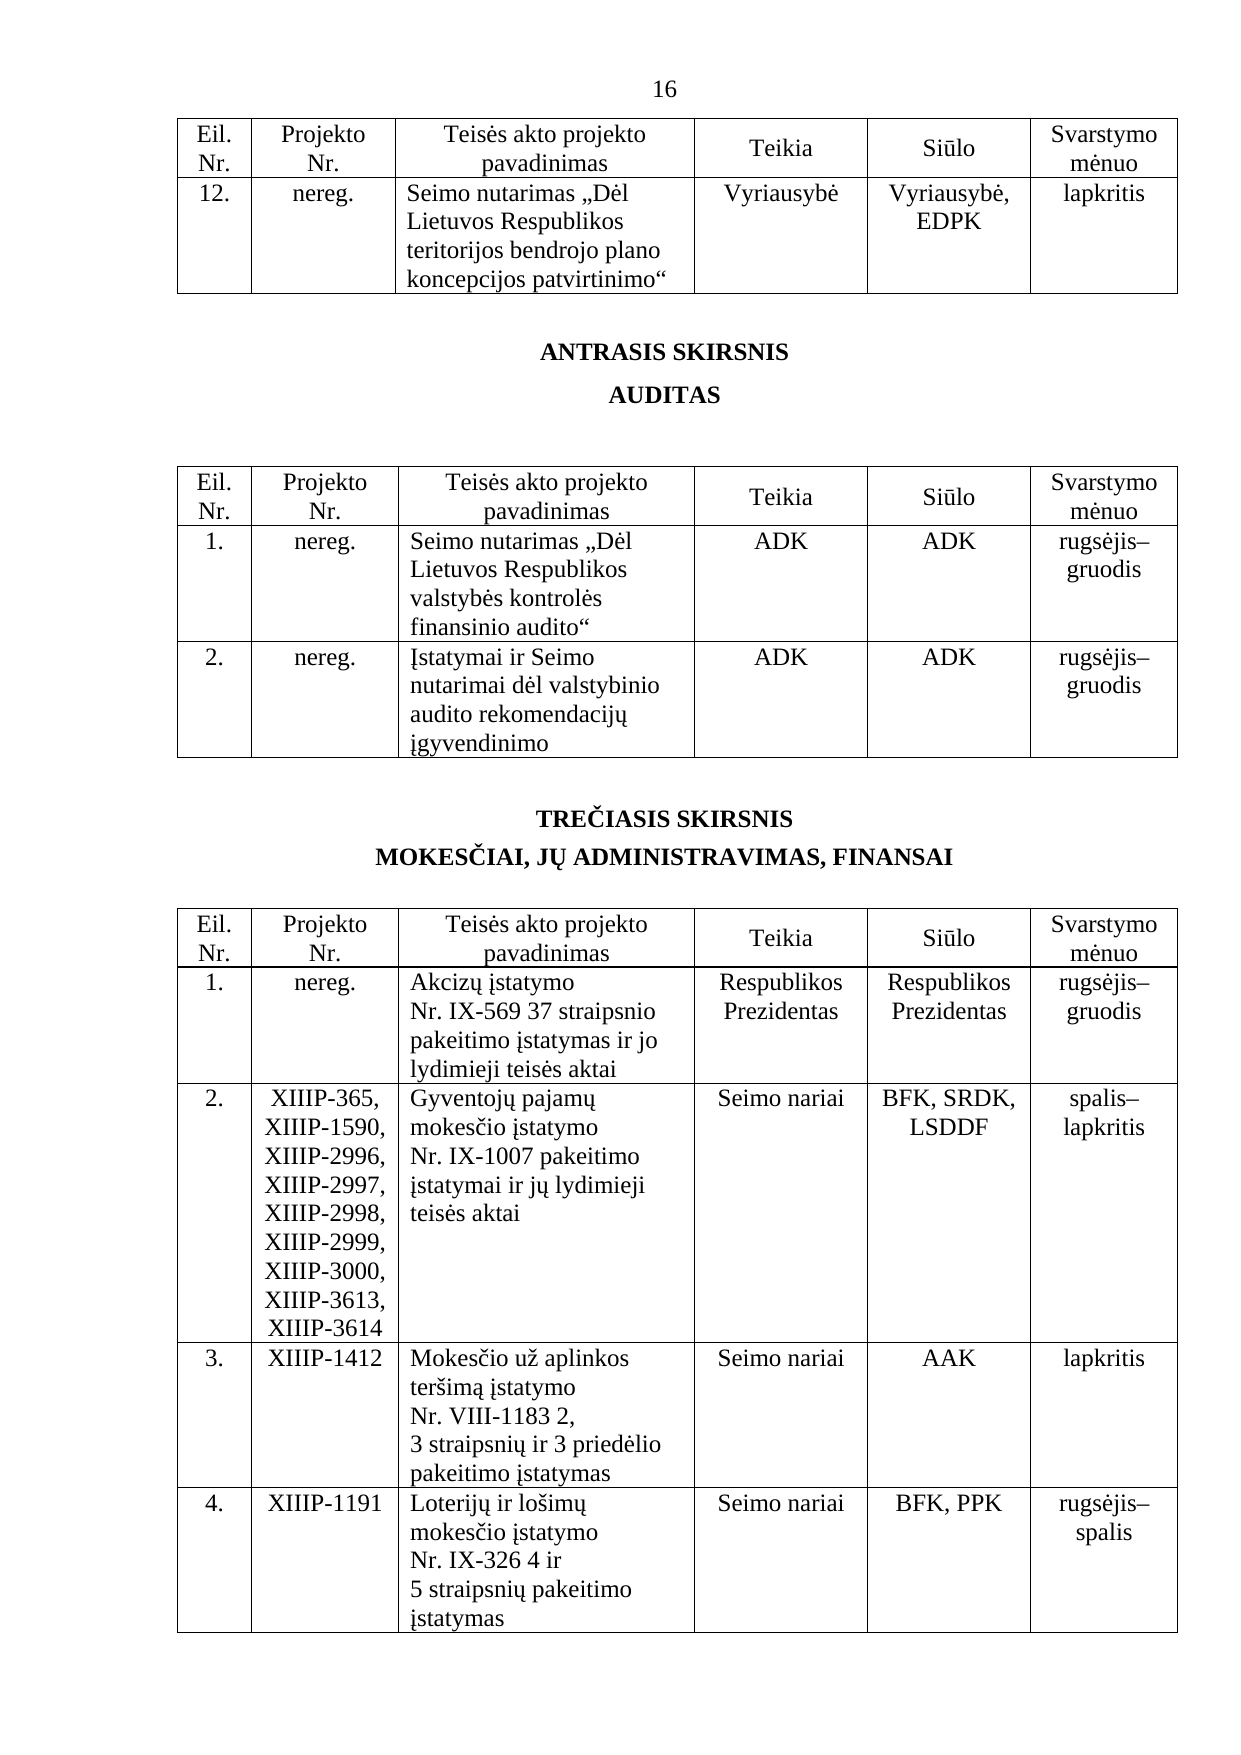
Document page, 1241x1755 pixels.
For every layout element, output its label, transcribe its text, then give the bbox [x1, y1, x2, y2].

table_header Svarstymo mėnuo [1031, 119, 1177, 177]
table_cell nereg. [252, 642, 398, 757]
table_cell AAK [868, 1343, 1030, 1487]
table_header Projekto Nr. [252, 909, 398, 966]
table_cell Respublikos Prezidentas [868, 968, 1030, 1082]
table_cell XIIIP-365, XIIIP-1590, XIIIP-2996, XIIIP-2997, XIIIP-2998, XIIIP-2999, XIIIP-3000, XIIIP-3613, XIIIP-3614 [252, 1084, 398, 1342]
table_cell 3. [178, 1343, 251, 1487]
table_cell lapkritis [1031, 1343, 1177, 1487]
table_cell rugsėjis–gruodis [1031, 968, 1177, 1082]
table_header Teikia [695, 909, 867, 966]
table_cell Seimo nariai [695, 1084, 867, 1342]
table_cell ADK [868, 642, 1030, 757]
table_cell Vyriausybė [695, 178, 867, 293]
table_cell Vyriausybė, EDPK [868, 178, 1030, 293]
table_header Siūlo [868, 909, 1030, 966]
text TREČIASIS SKIRSNIS [177, 795, 1152, 833]
table_cell nereg. [252, 178, 395, 293]
table_header Projekto Nr. [252, 467, 398, 525]
table_header Eil. Nr. [178, 909, 251, 966]
table_cell Seimo nutarimas „Dėl Lietuvos Respublikos valstybės kontrolės finansinio audito“ [399, 526, 694, 641]
table_cell ADK [695, 526, 867, 641]
table_header Eil. Nr. [178, 119, 251, 177]
table_cell Seimo nariai [695, 1488, 867, 1632]
table_cell BFK, SRDK, LSDDF [868, 1084, 1030, 1342]
table_header Svarstymo mėnuo [1031, 467, 1177, 525]
table_cell 1. [178, 968, 251, 1082]
table_cell ADK [695, 642, 867, 757]
table_cell BFK, PPK [868, 1488, 1030, 1632]
table_cell Seimo nutarimas „Dėl Lietuvos Respublikos teritorijos bendrojo plano koncepcijos patvirtinimo“ [396, 178, 694, 293]
table_cell nereg. [252, 526, 398, 641]
table_header Siūlo [868, 119, 1030, 177]
table_header Teikia [695, 467, 867, 525]
table_cell Mokesčio už aplinkos teršimą įstatymo Nr. VIII-1183 2, 3 straipsnių ir 3 priedėlio pakeitimo įstatymas [399, 1343, 694, 1487]
table_cell spalis–lapkritis [1031, 1084, 1177, 1342]
table_cell 12. [178, 178, 251, 293]
table_cell lapkritis [1031, 178, 1177, 293]
table_cell XIIIP-1191 [252, 1488, 398, 1632]
table_cell 1. [178, 526, 251, 641]
table_header Teisės akto projekto pavadinimas [399, 467, 694, 525]
table_cell Akcizų įstatymo Nr. IX-569 37 straipsnio pakeitimo įstatymas ir jo lydimieji teisės aktai [399, 968, 694, 1082]
table_cell Gyventojų pajamų mokesčio įstatymo Nr. IX-1007 pakeitimo įstatymai ir jų lydimieji teisės aktai [399, 1084, 694, 1342]
table_cell XIIIP-1412 [252, 1343, 398, 1487]
text MOKESČIAI, JŲ ADMINISTRAVIMAS, FINANSAI [177, 833, 1152, 870]
table_cell 2. [178, 642, 251, 757]
table_header Teikia [695, 119, 867, 177]
table_cell nereg. [252, 968, 398, 1082]
table_header Projekto Nr. [252, 119, 395, 177]
table_cell rugsėjis–spalis [1031, 1488, 1177, 1632]
table_header Teisės akto projekto pavadinimas [396, 119, 694, 177]
table_header Svarstymo mėnuo [1031, 909, 1177, 966]
table_header Teisės akto projekto pavadinimas [399, 909, 694, 966]
table_header Eil. Nr. [178, 467, 251, 525]
table_cell 4. [178, 1488, 251, 1632]
text AUDITAS [177, 380, 1152, 409]
table_cell rugsėjis– gruodis [1031, 642, 1177, 757]
table_cell ADK [868, 526, 1030, 641]
table_cell Seimo nariai [695, 1343, 867, 1487]
table_cell Loterijų ir lošimų mokesčio įstatymo Nr. IX-326 4 ir 5 straipsnių pakeitimo įstatymas [399, 1488, 694, 1632]
table_cell Respublikos Prezidentas [695, 968, 867, 1082]
text ANTRASIS SKIRSNIS [177, 337, 1152, 366]
table_cell Įstatymai ir Seimo nutarimai dėl valstybinio audito rekomendacijų įgyvendinimo [399, 642, 694, 757]
table_cell rugsėjis– gruodis [1031, 526, 1177, 641]
table_header Siūlo [868, 467, 1030, 525]
table_cell 2. [178, 1084, 251, 1342]
